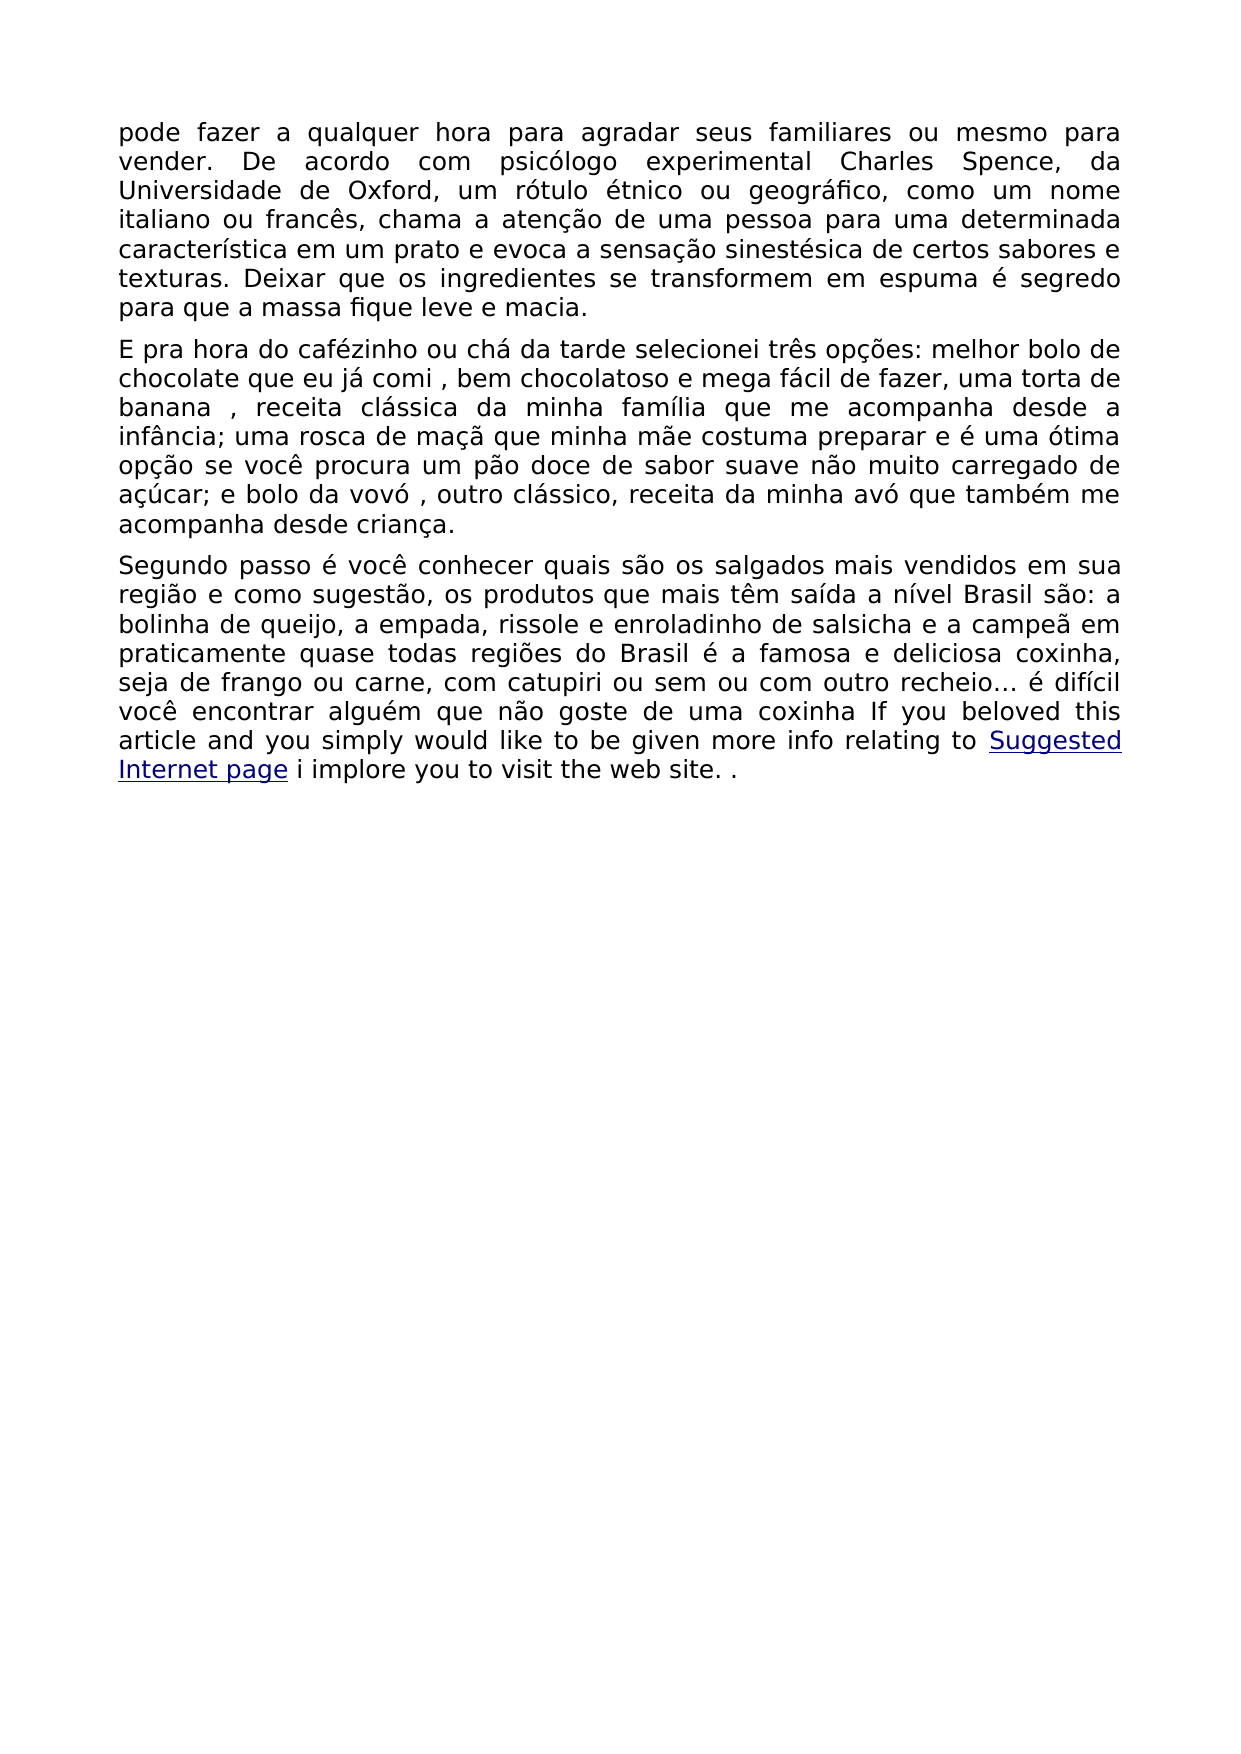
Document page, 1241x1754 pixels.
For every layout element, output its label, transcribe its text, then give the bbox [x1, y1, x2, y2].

text Segundo passo é você conhecer quais são os salgados mais vendidos em sua região e como sugestão, os produtos que mais têm saída a nível Brasil são: a bolinha de queijo, a empada, rissole e enroladinho de salsicha e a campeã em praticamente quase todas regiões do Brasil é a famosa e deliciosa coxinha, seja de frango ou carne, com catupiri ou sem ou com outro recheio… é difícil você encontrar alguém que não goste de uma coxinha If you beloved this article and you simply would like to be given more info relating to Suggested Internet page i implore you to visit the web site. . [118, 551, 1122, 785]
text E pra hora do cafézinho ou chá da tarde selecionei três opções: melhor bolo de chocolate que eu já comi , bem chocolatoso e mega fácil de fazer, uma torta de banana , receita clássica da minha família que me acompanha desde a infância; uma rosca de maçã que minha mãe costuma preparar e é uma ótima opção se você procura um pão doce de sabor suave não muito carregado de açúcar; e bolo da vovó , outro clássico, receita da minha avó que também me acompanha desde criança. [118, 335, 1122, 539]
text pode fazer a qualquer hora para agradar seus familiares ou mesmo para vender. De acordo com psicólogo experimental Charles Spence, da Universidade de Oxford, um rótulo étnico ou geográfico, como um nome italiano ou francês, chama a atenção de uma pessoa para uma determinada característica em um prato e evoca a sensação sinestésica de certos sabores e texturas. Deixar que os ingredientes se transformem em espuma é segredo para que a massa fique leve e macia. [118, 118, 1122, 322]
